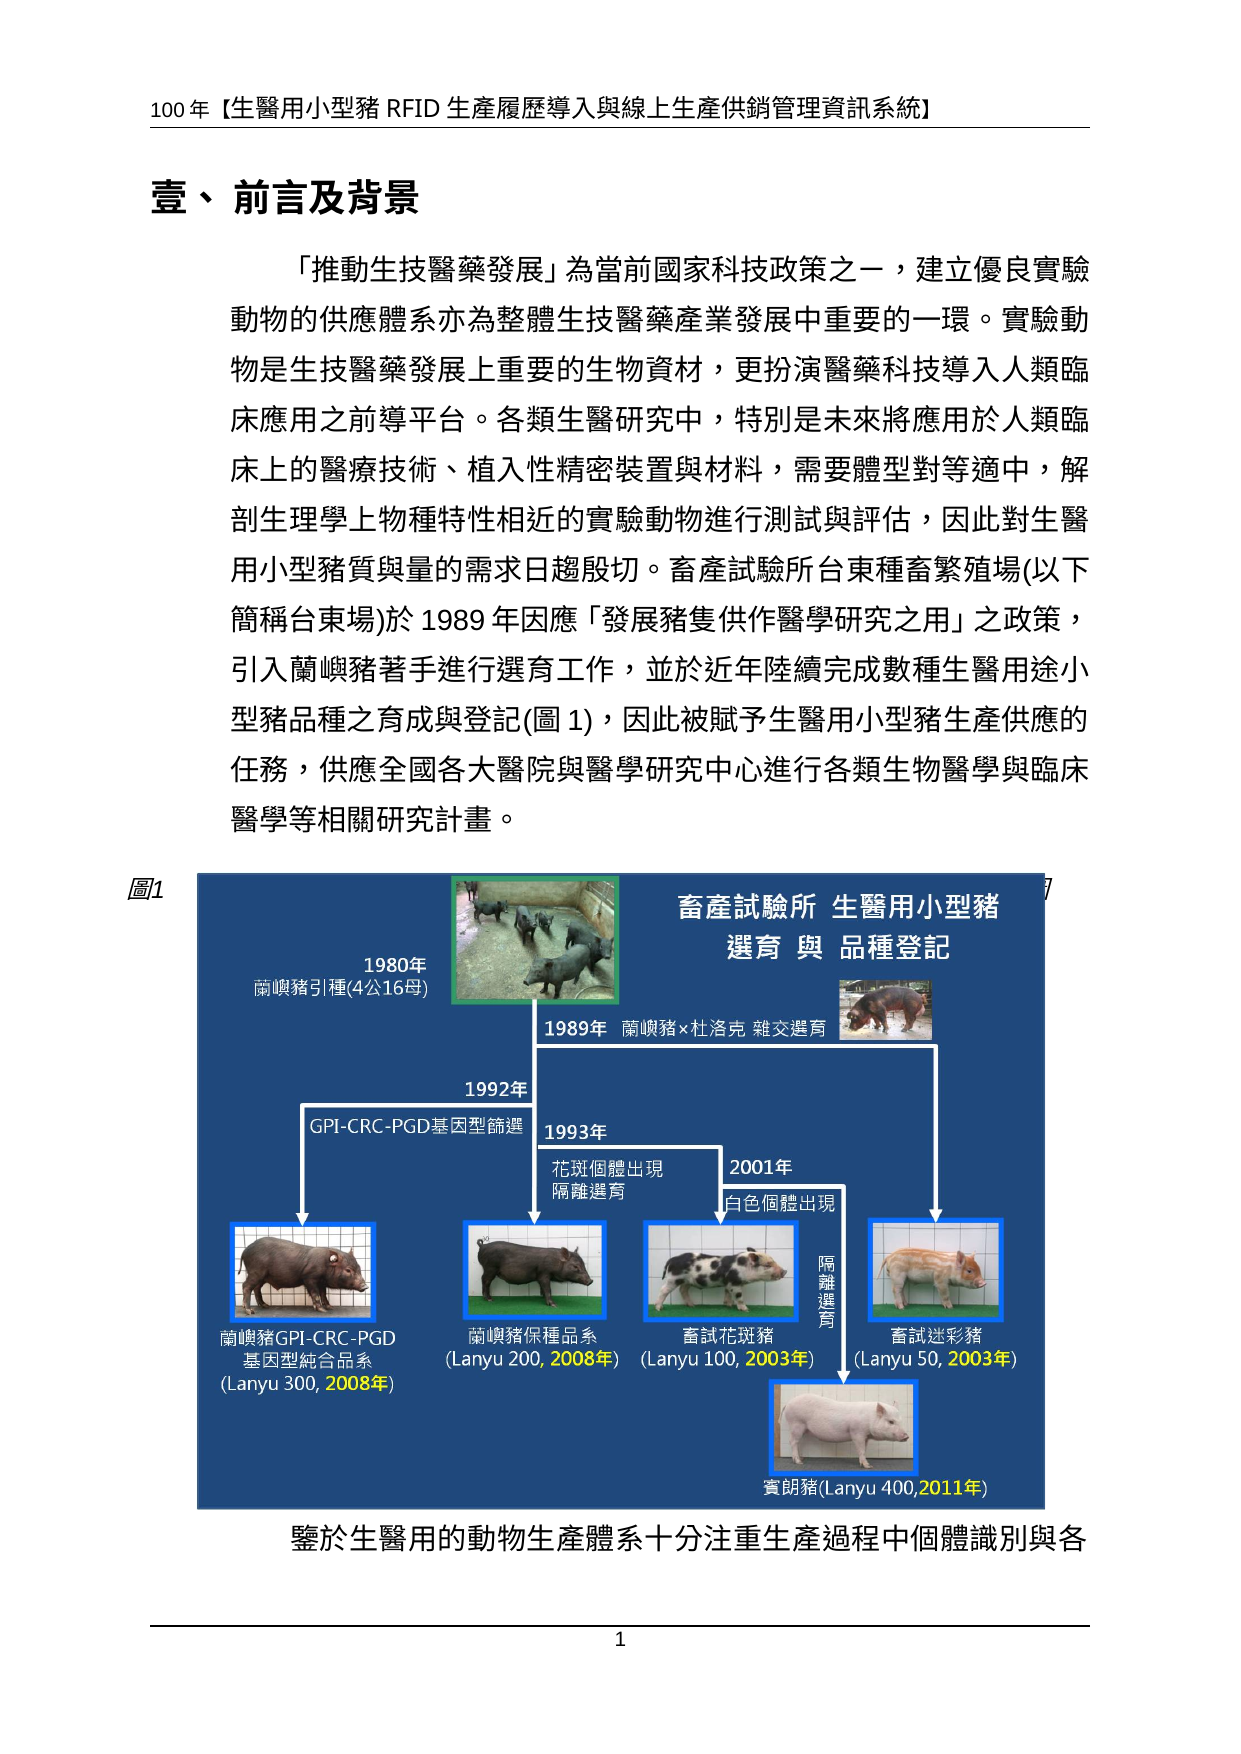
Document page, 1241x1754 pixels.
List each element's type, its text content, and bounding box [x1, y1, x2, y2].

text 鑒於生醫用的動物生產體系十分注重生產過程中個體識別與各 [230, 927, 1090, 1559]
list 前言及背景 [150, 171, 1090, 221]
text 「推動生技醫藥發展」為當前國家科技政策之ㄧ，建立優良實驗動物的供應體系亦為整體生技醫藥產業發展中重要的一環。實驗動物是生技醫藥發展上重要的生物資材，更扮演醫藥科技導入人類臨床應用之前導平台。各類生醫研究中，特別是未來將應用於人類臨床上的醫療技術、植入性精密裝置與材料，需要體型對等適中，解剖生理學上物種特性相近的實驗動物進行測試與評估，因此對生醫用小型豬質與量的需求日趨殷切。畜產試驗所台東種畜繁殖場(以下簡稱台東場)於1989年因應「發展豬隻供作醫學研究之用」之政策，引入蘭嶼豬著手進行選育工作，並於近年陸續完成數種生醫用途小型豬品種之育成與登記(圖1)，因此被賦予生醫用小型豬生產供應的任務，供應全國各大醫院與醫學研究中心進行各類生物醫學與臨床醫學等相關研究計畫。 [230, 240, 1090, 840]
picture [196, 872, 1046, 1510]
list 畜試所小型豬選育圖 [165, 859, 1090, 909]
